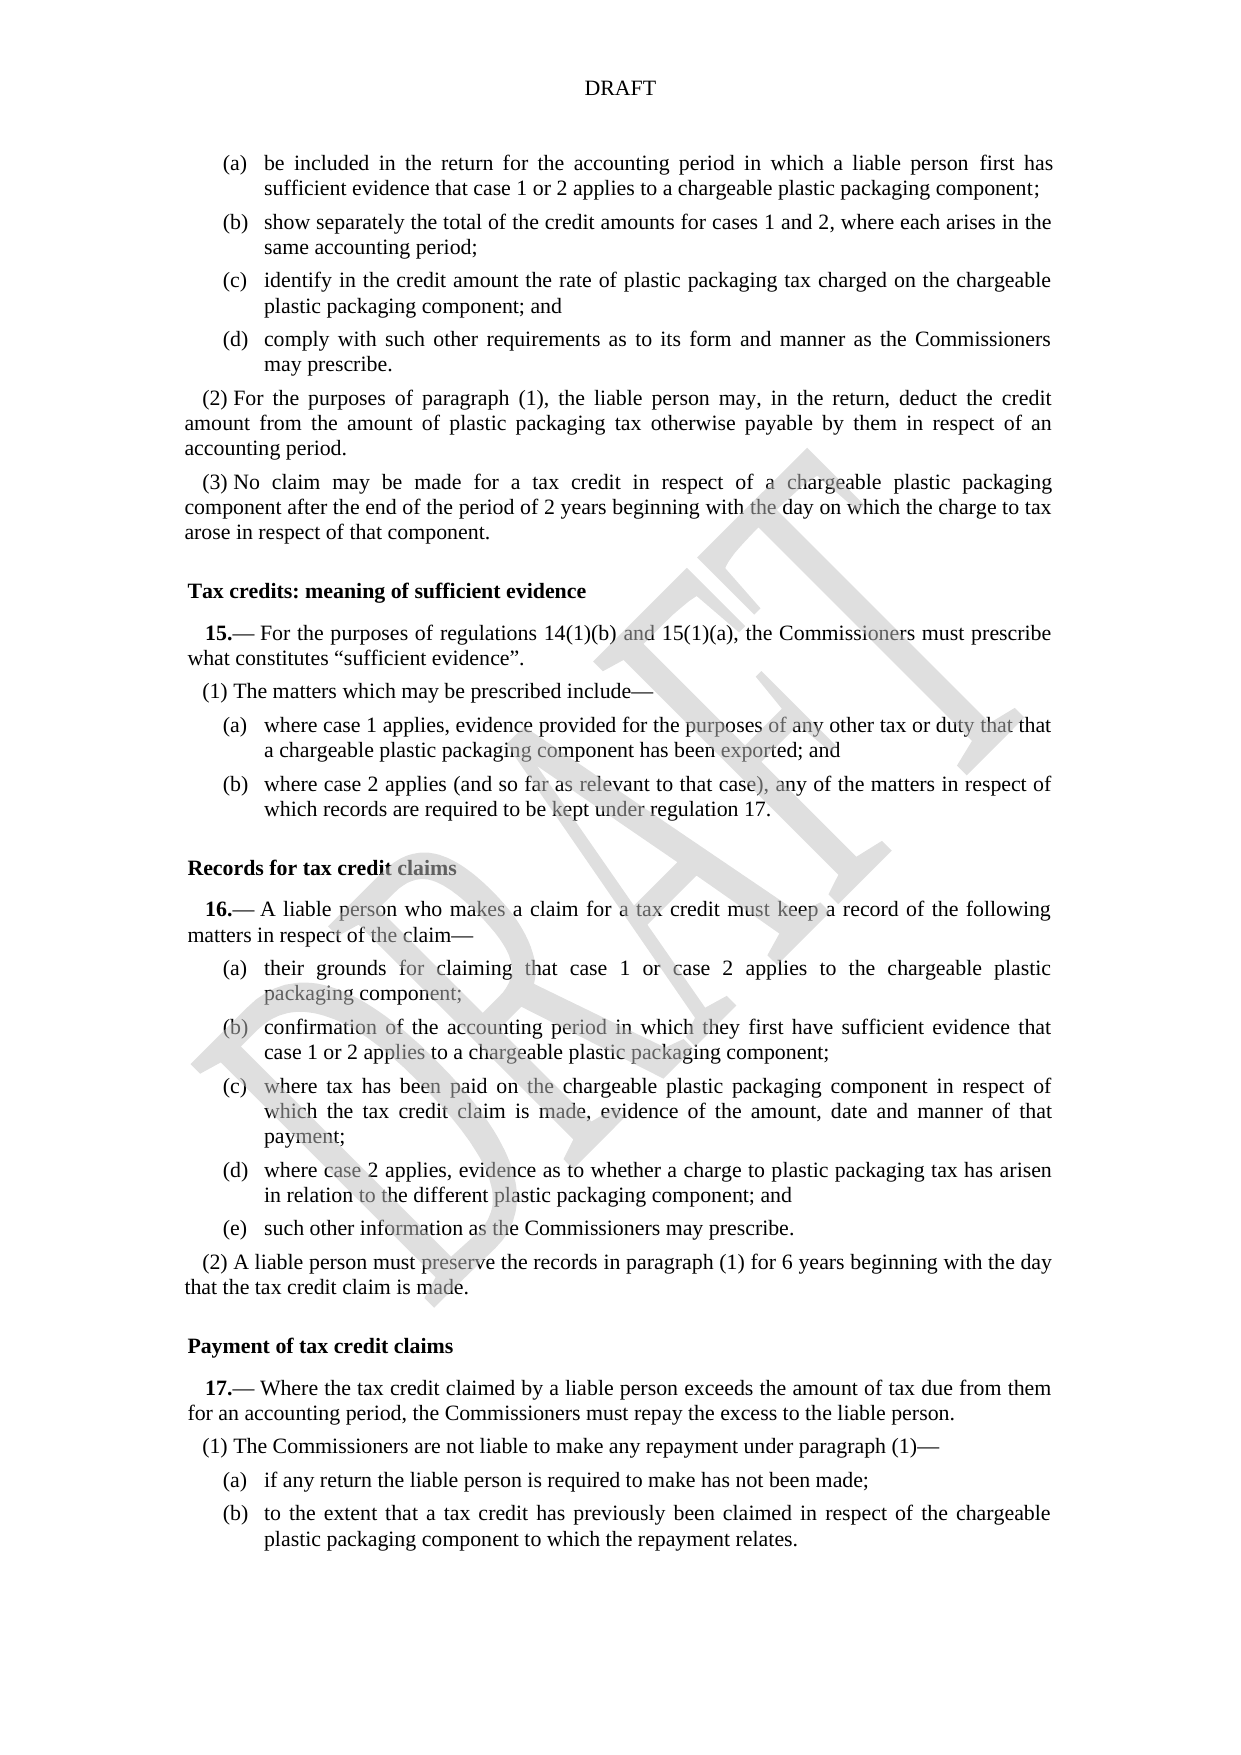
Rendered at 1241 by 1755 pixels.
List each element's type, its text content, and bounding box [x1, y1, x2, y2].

list where tax has been paid on the chargeable plastic packaging component in respect of which the tax credit claim is made, evidence of the amount, date and manner of that payment; [269, 1073, 473, 1148]
list [946, 678, 1053, 704]
list confirmation of the accounting period in which they first have sufficient evidence that case 1 or 2 applies to a chargeable plastic packaging component; [384, 1014, 496, 1064]
list where case 2 applies (and so far as relevant to that case), any of the matters in respect of which records are required to be kept under regulation 17. [223, 771, 558, 821]
list if any return the liable person is required to make has not been made; [223, 1467, 1053, 1492]
list show separately the total of the credit amounts for cases 1 and 2, where each arises in the same accounting period; [223, 209, 1053, 259]
list — A liable person who makes a claim for a tax credit must keep a record of the following matters in respect of the claim— [187, 896, 379, 947]
list where tax has been paid on the chargeable plastic packaging component in respect of which the tax credit claim is made, evidence of the amount, date and manner of that payment; [544, 1073, 1053, 1148]
list — Where the tax credit claimed by a liable person exceeds the amount of tax due from them for an accounting period, the Commissioners must repay the excess to the liable person. [187, 1374, 1053, 1425]
text Tax credits: meaning of sufficient evidence [187, 578, 675, 603]
list For the purposes of paragraph (1), the liable person may, in the return, deduct the credit amount from the amount of plastic packaging tax otherwise payable by them in respect of an accounting period. [184, 385, 1053, 461]
list — For the purposes of regulations 14(1)(b) and 15(1)(a), the Commissioners must prescribe what constitutes “sufficient evidence”. [645, 620, 900, 670]
text Records for tax credit claims [187, 854, 409, 880]
list The Commissioners are not liable to make any repayment under paragraph (1)— [184, 1433, 1053, 1458]
text Records for tax credit claims [864, 854, 1053, 880]
text [846, 578, 1053, 603]
list their grounds for claiming that case 1 or case 2 applies to the chargeable plastic packaging component; [223, 955, 438, 1006]
text [699, 578, 741, 603]
list — A liable person who makes a claim for a tax credit must keep a record of the following matters in respect of the claim— [383, 896, 504, 947]
list their grounds for claiming that case 1 or case 2 applies to the chargeable plastic packaging component; [426, 955, 511, 1006]
list No claim may be made for a tax credit in respect of a chargeable plastic packaging component after the end of the period of 2 years beginning with the day on which the charge to tax arose in respect of that component. [184, 469, 784, 544]
text [735, 578, 833, 603]
list confirmation of the accounting period in which they first have sufficient evidence that case 1 or 2 applies to a chargeable plastic packaging component; [505, 1014, 631, 1064]
list where case 2 applies (and so far as relevant to that case), any of the matters in respect of which records are required to be kept under regulation 17. [542, 771, 615, 821]
list where case 2 applies, evidence as to whether a charge to plastic packaging tax has arisen in relation to the different plastic packaging component; and [353, 1157, 492, 1207]
list where case 2 applies (and so far as relevant to that case), any of the matters in respect of which records are required to be kept under regulation 17. [772, 771, 1053, 821]
list [679, 678, 777, 704]
list A liable person must preserve the records in paragraph (1) for 6 years beginning with the day that the tax credit claim is made. [184, 1249, 435, 1299]
list where case 2 applies, evidence as to whether a charge to plastic packaging tax has arisen in relation to the different plastic packaging component; and [223, 1157, 364, 1207]
list such other information as the Commissioners may prescribe. [223, 1215, 398, 1241]
list such other information as the Commissioners may prescribe. [411, 1215, 489, 1241]
text Records for tax credit claims [440, 854, 599, 880]
list their grounds for claiming that case 1 or case 2 applies to the chargeable plastic packaging component; [670, 955, 1053, 1006]
list [770, 678, 934, 704]
list where tax has been paid on the chargeable plastic packaging component in respect of which the tax credit claim is made, evidence of the amount, date and manner of that payment; [223, 1073, 305, 1148]
text Records for tax credit claims [714, 854, 837, 880]
list — For the purposes of regulations 14(1)(b) and 15(1)(a), the Commissioners must prescribe what constitutes “sufficient evidence”. [888, 620, 1053, 670]
list The matters which may be prescribed include— [184, 678, 666, 704]
list — A liable person who makes a claim for a tax credit must keep a record of the following matters in respect of the claim— [498, 896, 645, 947]
list confirmation of the accounting period in which they first have sufficient evidence that case 1 or 2 applies to a chargeable plastic packaging component; [242, 1014, 381, 1064]
text Payment of tax credit claims [187, 1333, 1053, 1358]
list where tax has been paid on the chargeable plastic packaging component in respect of which the tax credit claim is made, evidence of the amount, date and manner of that payment; [450, 1073, 572, 1148]
list where case 2 applies, evidence as to whether a charge to plastic packaging tax has arisen in relation to the different plastic packaging component; and [509, 1157, 1053, 1207]
list be included in the return for the accounting period in which a liable person first has sufficient evidence that case 1 or 2 applies to a chargeable plastic packaging component; [223, 150, 1053, 200]
list comply with such other requirements as to its form and manner as the Commissioners may prescribe. [223, 326, 1053, 377]
list confirmation of the accounting period in which they first have sufficient evidence that case 1 or 2 applies to a chargeable plastic packaging component; [599, 1014, 1053, 1064]
text Records for tax credit claims [599, 854, 676, 880]
list to the extent that a tax credit has previously been claimed in respect of the chargeable plastic packaging component to which the repayment relates. [223, 1500, 1053, 1551]
list their grounds for claiming that case 1 or case 2 applies to the chargeable plastic packaging component; [534, 955, 686, 1006]
list No claim may be made for a tax credit in respect of a chargeable plastic packaging component after the end of the period of 2 years beginning with the day on which the charge to tax arose in respect of that component. [778, 469, 1053, 544]
list — For the purposes of regulations 14(1)(b) and 15(1)(a), the Commissioners must prescribe what constitutes “sufficient evidence”. [187, 620, 633, 670]
list — A liable person who makes a claim for a tax credit must keep a record of the following matters in respect of the claim— [776, 896, 1053, 947]
list identify in the credit amount the rate of plastic packaging tax charged on the chargeable plastic packaging component; and [223, 267, 1053, 318]
list — A liable person who makes a claim for a tax credit must keep a record of the following matters in respect of the claim— [649, 896, 778, 947]
list where case 1 applies, evidence provided for the purposes of any other tax or duty that that a chargeable plastic packaging component has been exported; and [763, 712, 971, 762]
list where case 1 applies, evidence provided for the purposes of any other tax or duty that that a chargeable plastic packaging component has been exported; and [223, 712, 724, 762]
list where case 2 applies (and so far as relevant to that case), any of the matters in respect of which records are required to be kept under regulation 17. [592, 771, 783, 821]
list where case 1 applies, evidence provided for the purposes of any other tax or duty that that a chargeable plastic packaging component has been exported; and [982, 712, 1053, 762]
list such other information as the Commissioners may prescribe. [503, 1215, 1053, 1241]
list A liable person must preserve the records in paragraph (1) for 6 years beginning with the day that the tax credit claim is made. [444, 1249, 1053, 1299]
